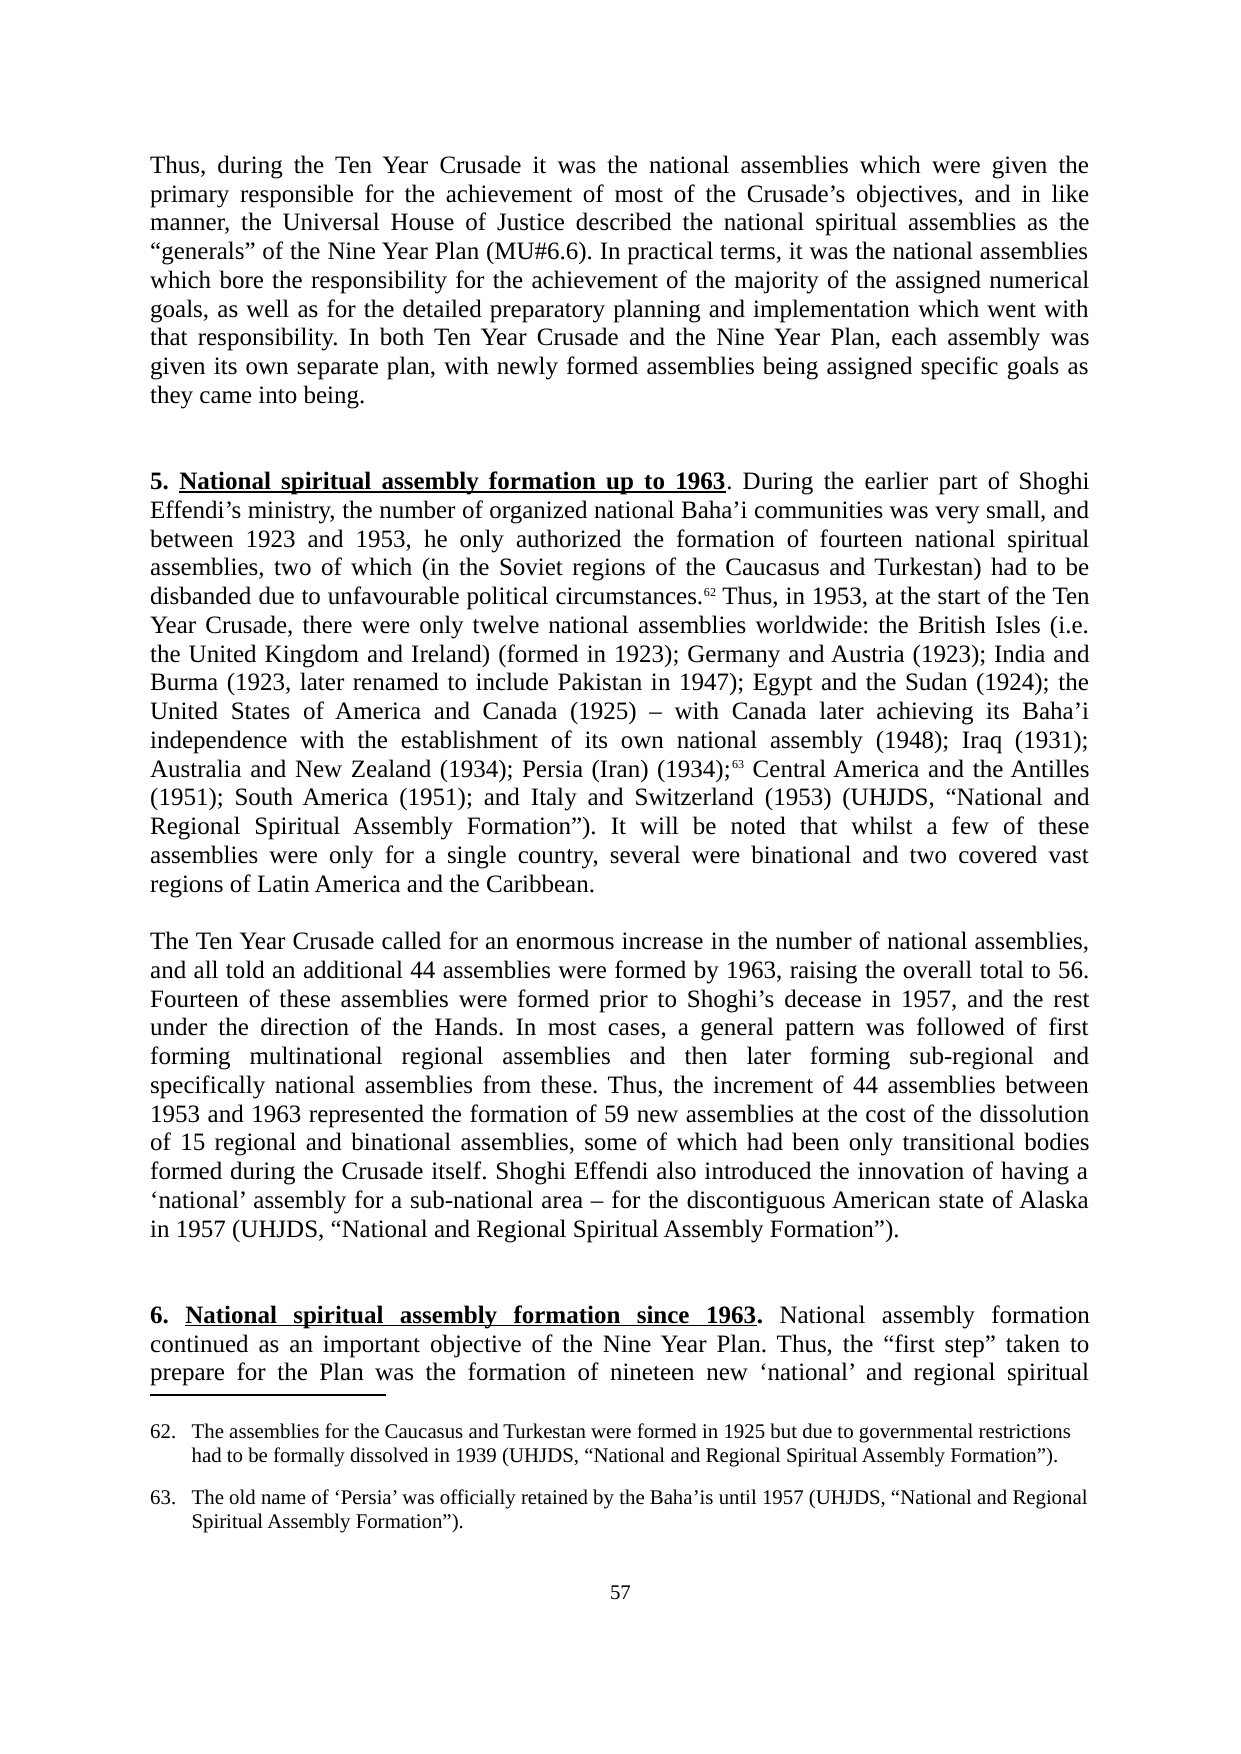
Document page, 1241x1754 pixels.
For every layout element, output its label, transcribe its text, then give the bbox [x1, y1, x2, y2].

text The old name of ‘Persia’ was officially retained by the Baha’is until 1957 (UHJDS, “National and Regional Spiritual Assembly Formation”). [150, 1484, 1090, 1533]
text Thus, during the Ten Year Crusade it was the national assemblies which were given the primary responsible for the achievement of most of the Crusade’s objectives, and in like manner, the Universal House of Justice described the national spiritual assemblies as the “generals” of the Nine Year Plan (MU#6.6). In practical terms, it was the national assemblies which bore the responsibility for the achievement of the majority of the assigned numerical goals, as well as for the detailed preparatory planning and implementation which went with that responsibility. In both Ten Year Crusade and the Nine Year Plan, each assembly was given its own separate plan, with newly formed assemblies being assigned specific goals as they came into being. [150, 150, 1090, 409]
text The assemblies for the Caucasus and Turkestan were formed in 1925 but due to governmental restrictions had to be formally dissolved in 1939 (UHJDS, “National and Regional Spiritual Assembly Formation”). [150, 1419, 1090, 1467]
text The Ten Year Crusade called for an enormous increase in the number of national assemblies, and all told an additional 44 assemblies were formed by 1963, raising the overall total to 56. Fourteen of these assemblies were formed prior to Shoghi’s decease in 1957, and the rest under the direction of the Hands. In most cases, a general pattern was followed of first forming multinational regional assemblies and then later forming sub-regional and specifically national assemblies from these. Thus, the increment of 44 assemblies between 1953 and 1963 represented the formation of 59 new assemblies at the cost of the dissolution of 15 regional and binational assemblies, some of which had been only transitional bodies formed during the Crusade itself. Shoghi Effendi also introduced the innovation of having a ‘national’ assembly for a sub-national area – for the discontiguous American state of Alaska in 1957 (UHJDS, “National and Regional Spiritual Assembly Formation”). [150, 926, 1090, 1242]
text 6. National spiritual assembly formation since 1963. National assembly formation continued as an important objective of the Nine Year Plan. Thus, the “first step” taken to prepare for the Plan was the formation of nineteen new ‘national’ and regional spiritual [150, 1300, 1090, 1386]
text 5. National spiritual assembly formation up to 1963. During the earlier part of Shoghi Effendi’s ministry, the number of organized national Baha’i communities was very small, and between 1923 and 1953, he only authorized the formation of fourteen national spiritual assemblies, two of which (in the Soviet regions of the Caucasus and Turkestan) had to be disbanded due to unfavourable political circumstances. Thus, in 1953, at the start of the Ten Year Crusade, there were only twelve national assemblies worldwide: the British Isles (i.e. the United Kingdom and Ireland) (formed in 1923); Germany and Austria (1923); India and Burma (1923, later renamed to include Pakistan in 1947); Egypt and the Sudan (1924); the United States of America and Canada (1925) – with Canada later achieving its Baha’i independence with the establishment of its own national assembly (1948); Iraq (1931); Australia and New Zealand (1934); Persia (Iran) (1934); Central America and the Antilles (1951); South America (1951); and Italy and Switzerland (1953) (UHJDS, “National and Regional Spiritual Assembly Formation”). It will be noted that whilst a few of these assemblies were only for a single country, several were binational and two covered vast regions of Latin America and the Caribbean. [150, 466, 1090, 897]
